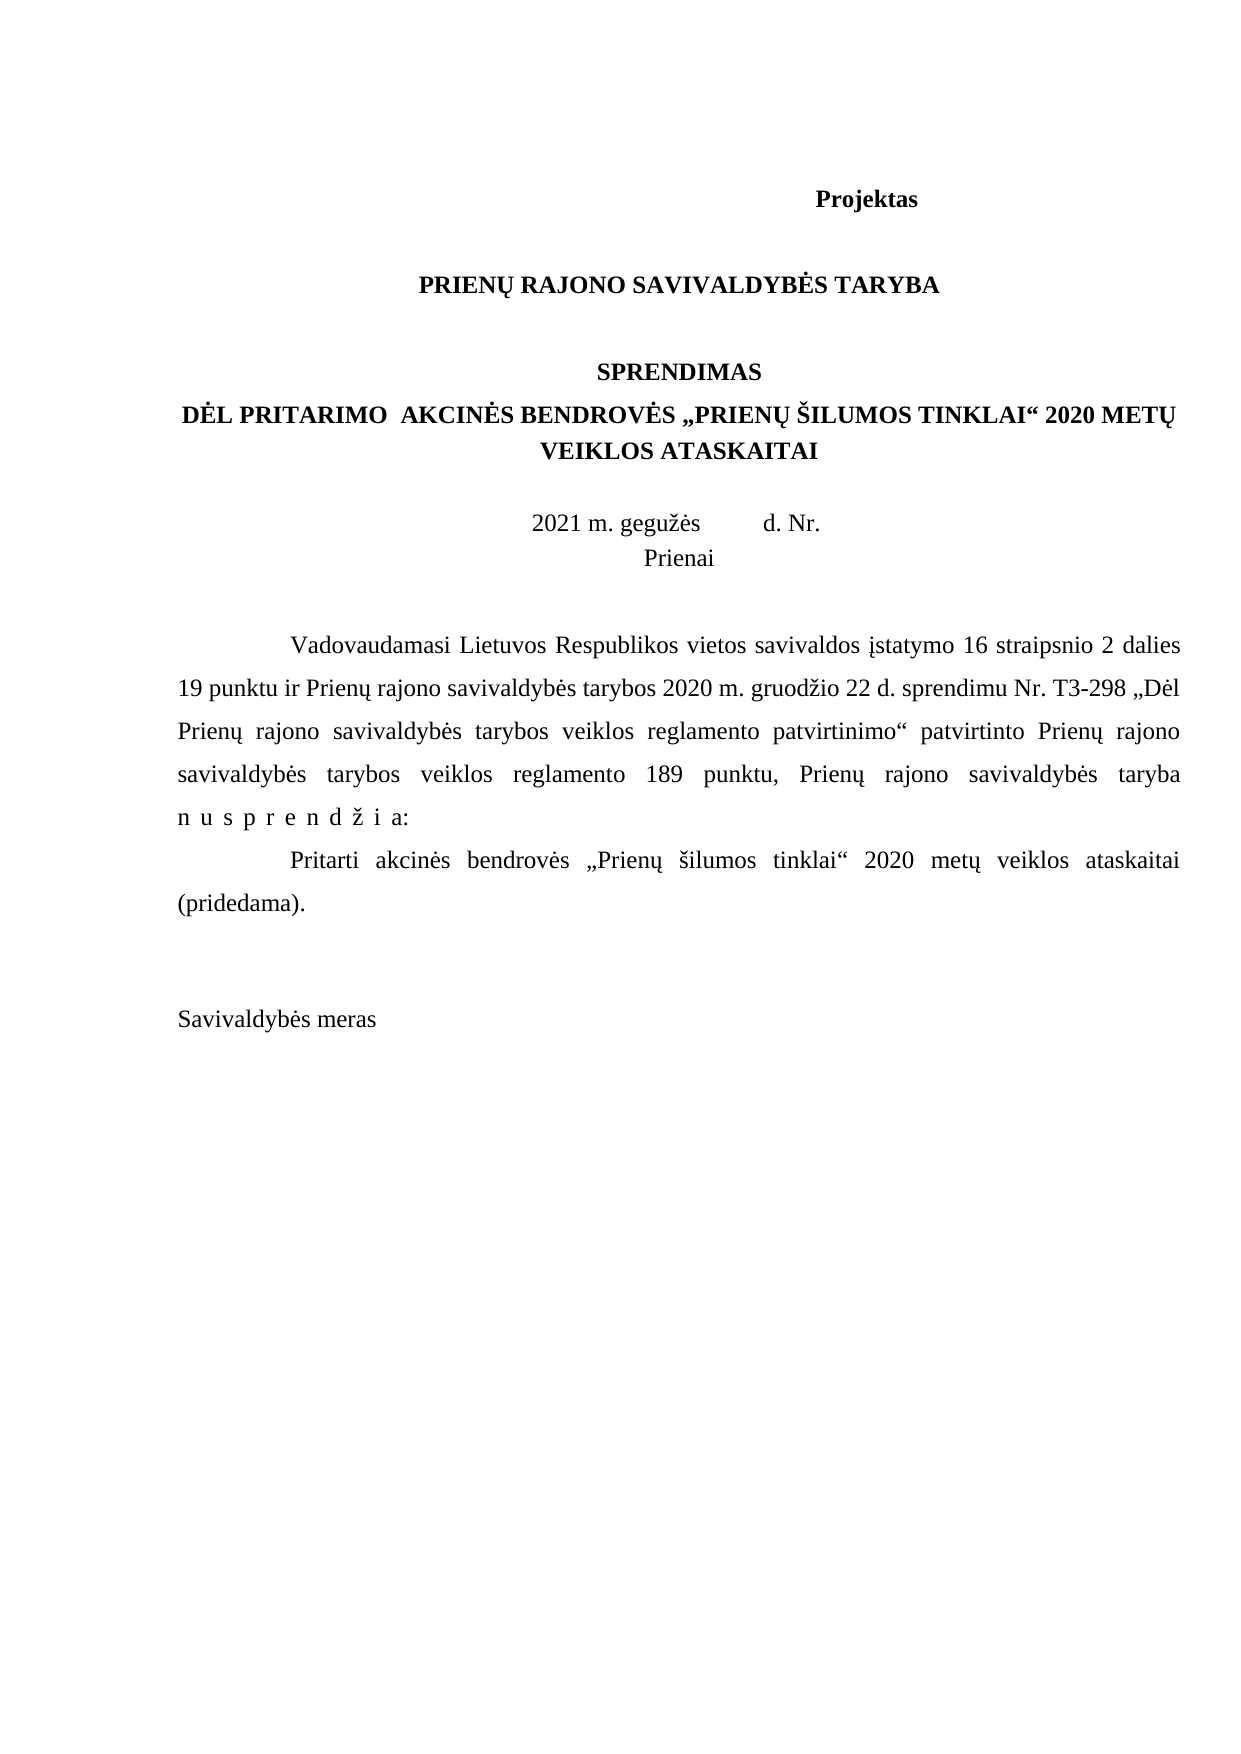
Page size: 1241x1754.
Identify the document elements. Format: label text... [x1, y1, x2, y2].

text Savivaldybės meras [177, 1004, 1181, 1032]
text SPRENDIMAS [177, 357, 1181, 385]
text PRIENŲ RAJONO SAVIVALDYBĖS TARYBA [177, 270, 1181, 299]
text Vadovaudamasi Lietuvos Respublikos vietos savivaldos įstatymo 16 straipsnio 2 dalies 19 punktu ir Prienų rajono savivaldybės tarybos 2020 m. gruodžio 22 d. sprendimu Nr. T3-298 „Dėl Prienų rajono savivaldybės tarybos veiklos reglamento patvirtinimo“ patvirtinto Prienų rajono savivaldybės tarybos veiklos reglamento 189 punktu, Prienų rajono savivaldybės taryba nusprendžia: [177, 630, 1181, 831]
text DĖL PRITARIMO AKCINĖS BENDROVĖS „PRIENŲ ŠILUMOS TINKLAI“ 2020 METŲ VEIKLOS ATASKAITAI [177, 400, 1181, 464]
text Projektas [177, 184, 1181, 213]
text Prienai [177, 543, 1181, 572]
text Pritarti akcinės bendrovės „Prienų šilumos tinklai“ 2020 metų veiklos ataskaitai (pridedama). [177, 845, 1181, 917]
text 2021 m. gegužės d. Nr. [177, 508, 1181, 536]
